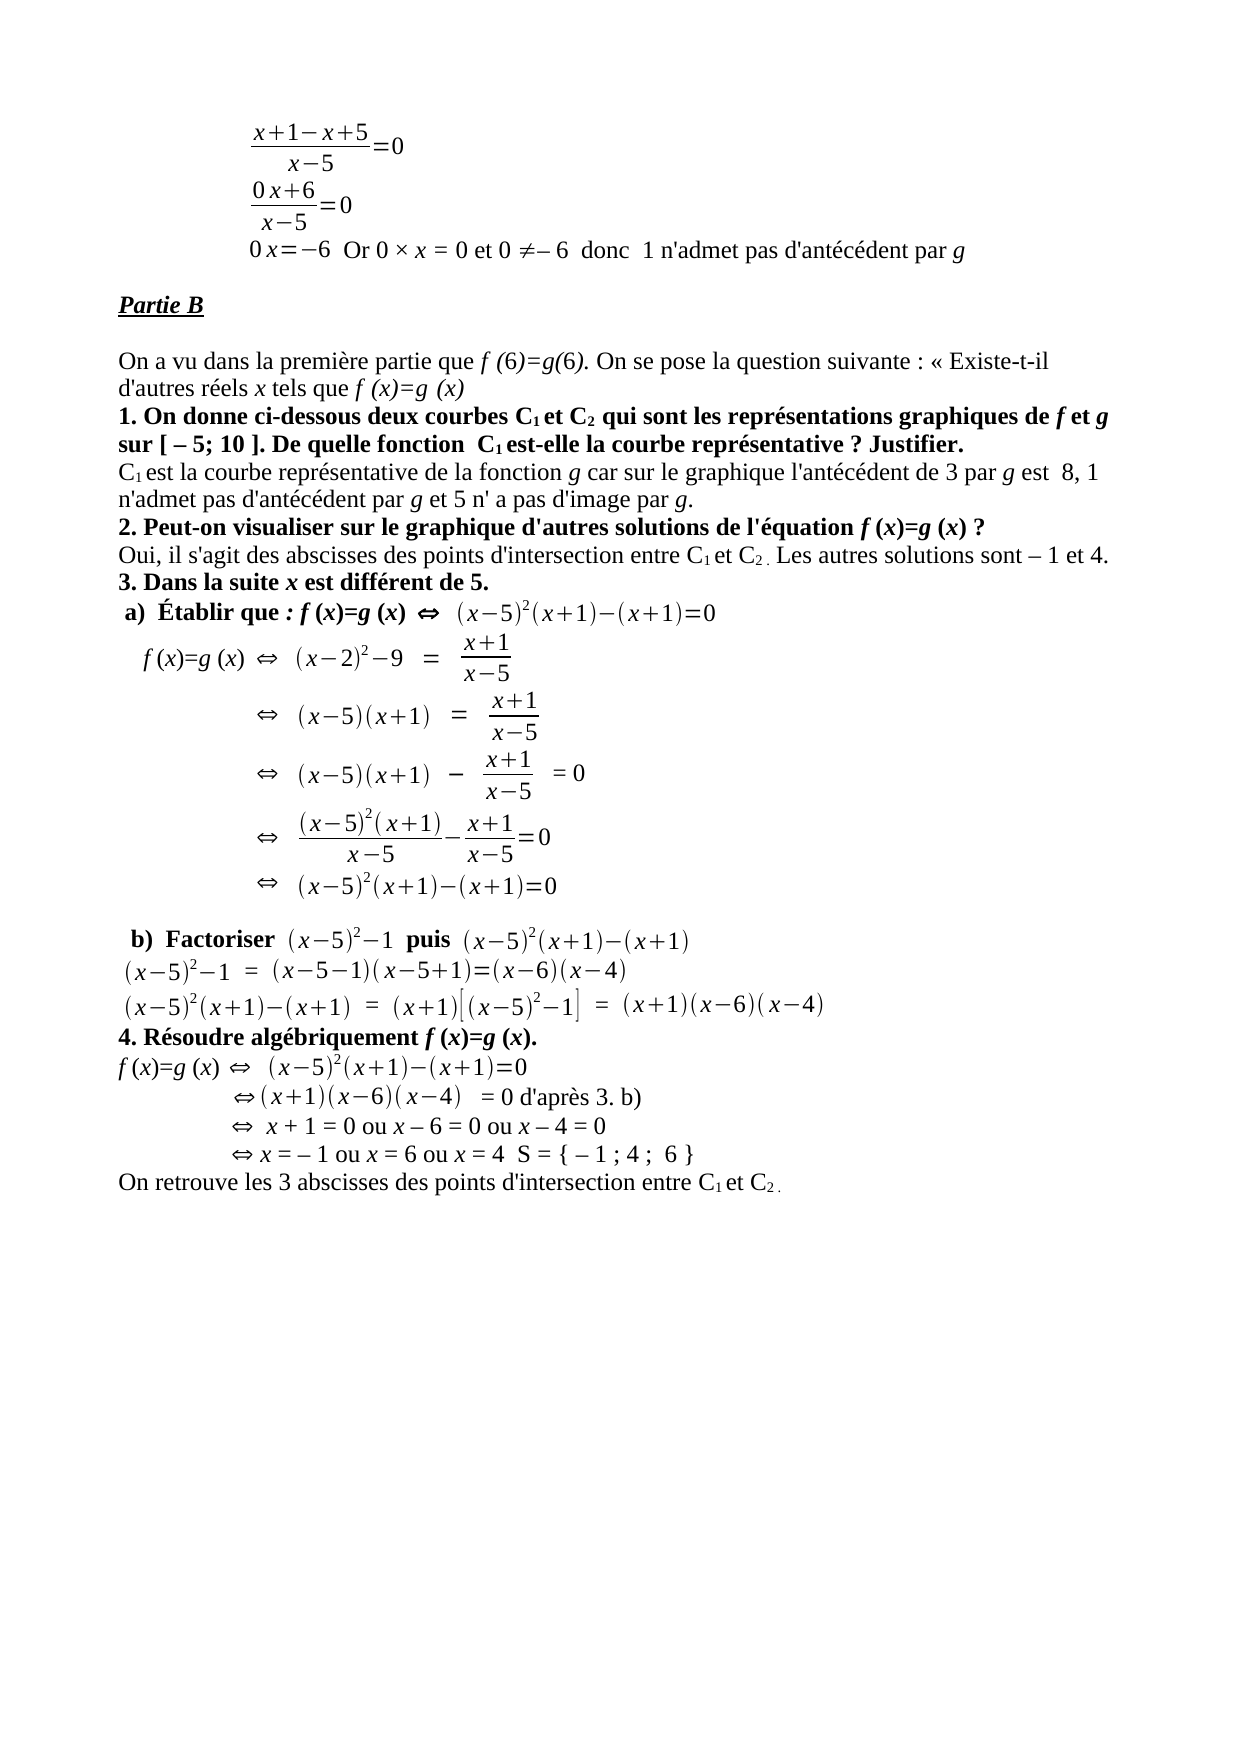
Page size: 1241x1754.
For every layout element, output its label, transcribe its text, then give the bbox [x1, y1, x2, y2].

text 2.Calculer les images respectives de 6, et par g. g (6) = g = 3. Existe-t-il des réels pour lesquels on ne peut pas calculer l'image par g ? g (x) = . On ne peut pas calculer g (x) pour x = 5 car dans ce cas, le dénominateur est nul ce qui est impossible. 4. a) Factoriser f (x). f (x) = = = b) Déterminer les éventuels antécédents de 0 par f. Chercher les éventuels antécédents de 0 par f revient à résoudre f (x) = 0 = 0 équivaut à = 0 ou = 0 équivaut à x = 5 ou x = – 1 Les éventuels antécédents de 0 par f sont x = 5 ou x = – 1 5. Déterminer les éventuels antécédents de 3 par g. Chercher les éventuels antécédents de 3 par g revient à résoudre g (x) = 3 Pour x ≠ 5, = 3 – 3 = 0 L'antécédent de 3 par g est 8. 6. Montrer que 1 n'admet pas d'antécédent par g. Chercher les éventuels antécédents de 1 par g revient à résoudre g (x) = 1 Pour x ≠ 5, = 1 – 1= 0 Or 0 × x = 0 et 0 ≠– 6 donc 1 n'admet pas d'antécédent par g [118, 118, 1122, 264]
text On a vu dans la première partie que f (6)=g(6). On se pose la question suivante : « Existe-t-il d'autres réels x tels que f (x)=g (x) 1. On donne ci-dessous deux courbes C1 et C2 qui sont les représentations graphiques de f et g sur [ – 5; 10 ]. De quelle fonction C1 est-elle la courbe représentative ? Justifier. C1 est la courbe représentative de la fonction g car sur le graphique l'antécédent de 3 par g est 8, 1 n'admet pas d'antécédent par g et 5 n' a pas d'image par g. 2. Peut-on visualiser sur le graphique d'autres solutions de l'équation f (x)=g (x) ? Oui, il s'agit des abscisses des points d'intersection entre C1 et C2 . Les autres solutions sont – 1 et 4. 3. Dans la suite x est différent de 5. a) Établir que : f (x)=g (x) ⇔ f (x)=g (x) ⇔ = ⇔ = ⇔ – = 0 ⇔ ⇔ b) Factoriser puis = = = 4. Résoudre algébriquement f (x)=g (x). f (x)=g (x) ⇔ ⇔ = 0 d'après 3. b) ⇔ x + 1 = 0 ou x – 6 = 0 ou x – 4 = 0 ⇔ x = – 1 ou x = 6 ou x = 4 S = { – 1 ; 4 ; 6 } On retrouve les 3 abscisses des points d'intersection entre C1 et C2 . [118, 347, 1122, 1195]
text Partie B [118, 291, 1122, 347]
